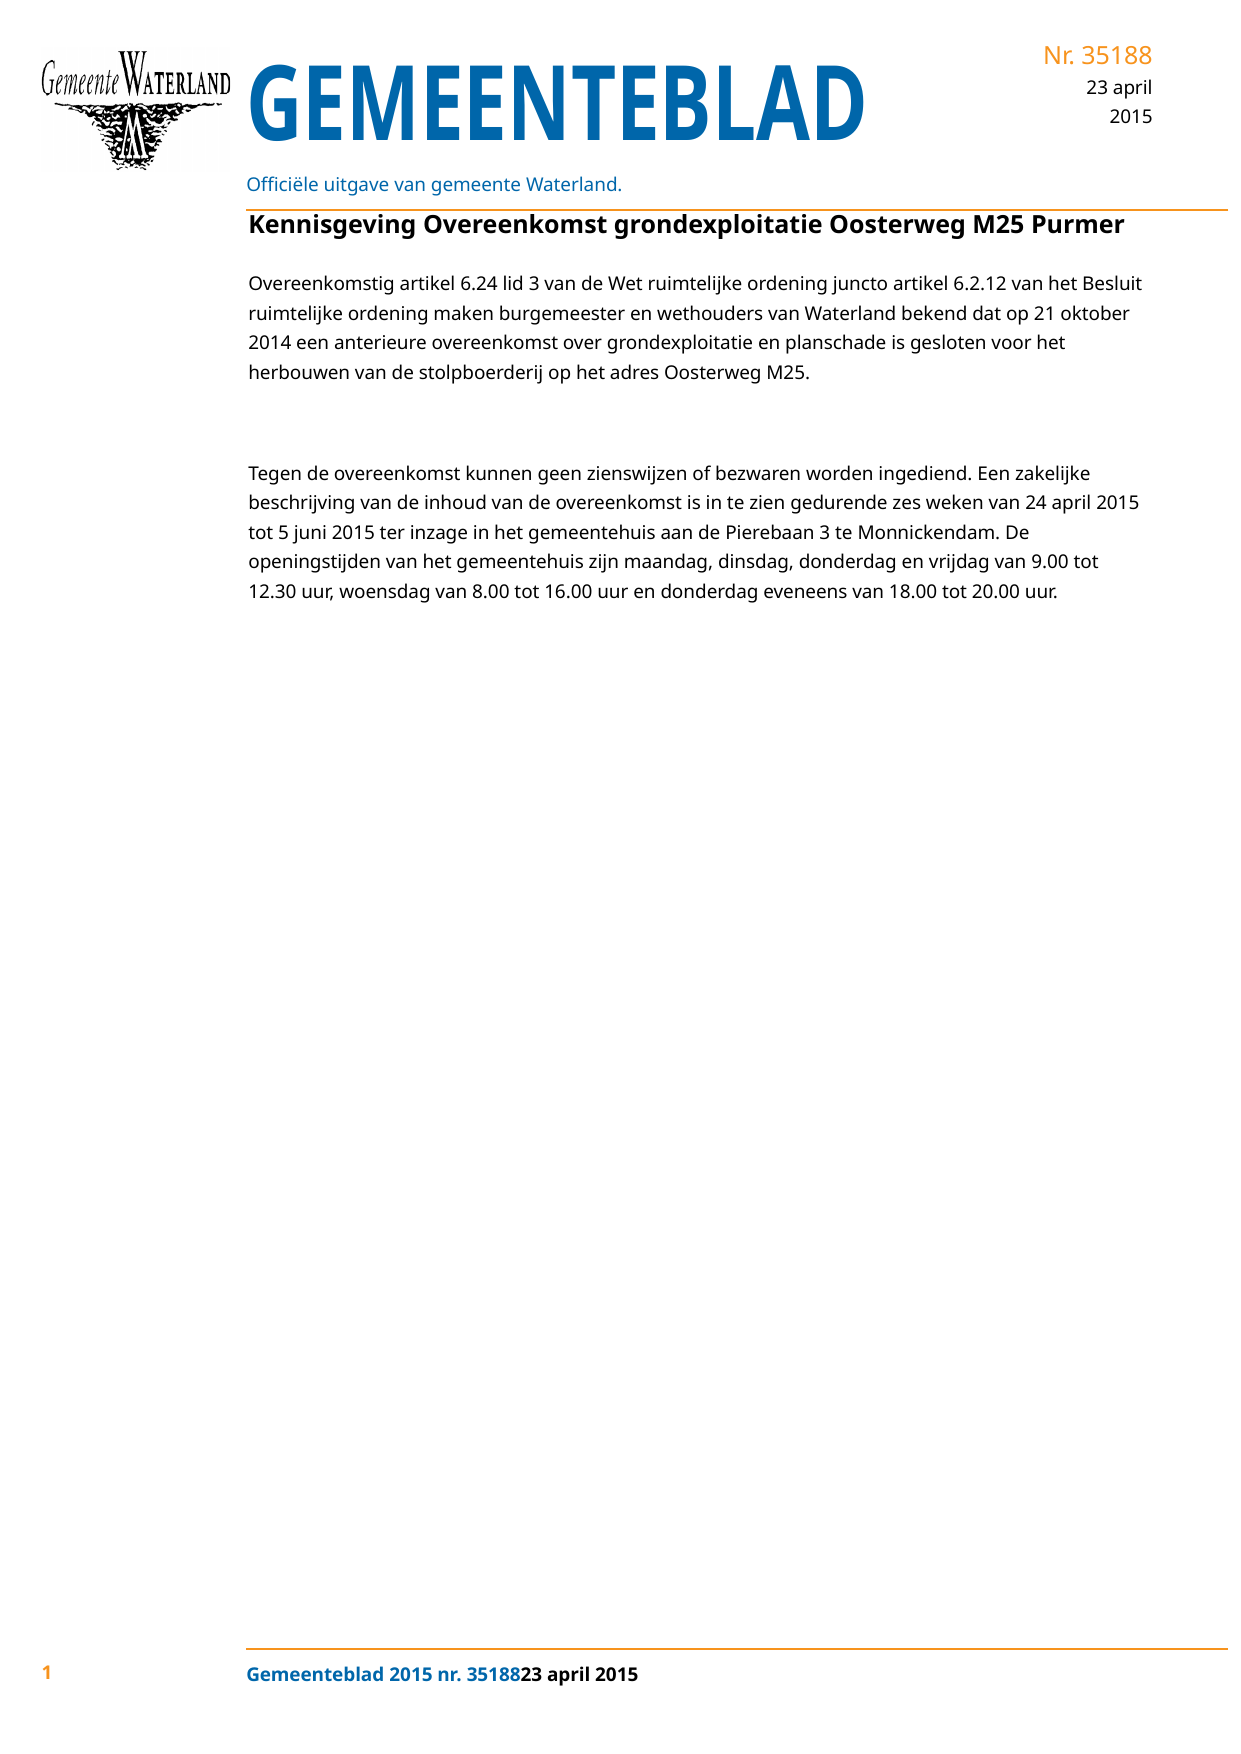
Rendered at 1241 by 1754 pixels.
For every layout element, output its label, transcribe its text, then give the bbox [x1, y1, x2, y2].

text Tegen de overeenkomst kunnen geen zienswijzen of bezwaren worden ingediend. Een zakelijke beschrijving van de inhoud van de overeenkomst is in te zien gedurende zes weken van 24 april 2015 tot 5 juni 2015 ter inzage in het gemeentehuis aan de Pierebaan 3 te Monnickendam. De openingstijden van het gemeentehuis zijn maandag, dinsdag, donderdag en vrijdag van 9.00 tot 12.30 uur, woensdag van 8.00 tot 16.00 uur en donderdag eveneens van 18.00 tot 20.00 uur. [248, 460, 1152, 604]
text Kennisgeving Overeenkomst grondexploitatie Oosterweg M25 Purmer [248, 211, 1152, 241]
text Overeenkomstig artikel 6.24 lid 3 van de Wet ruimtelijke ordening juncto artikel 6.2.12 van het Besluit ruimtelijke ordening maken burgemeester en wethouders van Waterland bekend dat op 21 oktober 2014 een anterieure overeenkomst over grondexploitatie en planschade is gesloten voor het herbouwen van de stolpboerderij op het adres Oosterweg M25. [248, 270, 1152, 385]
picture [41, 47, 231, 172]
